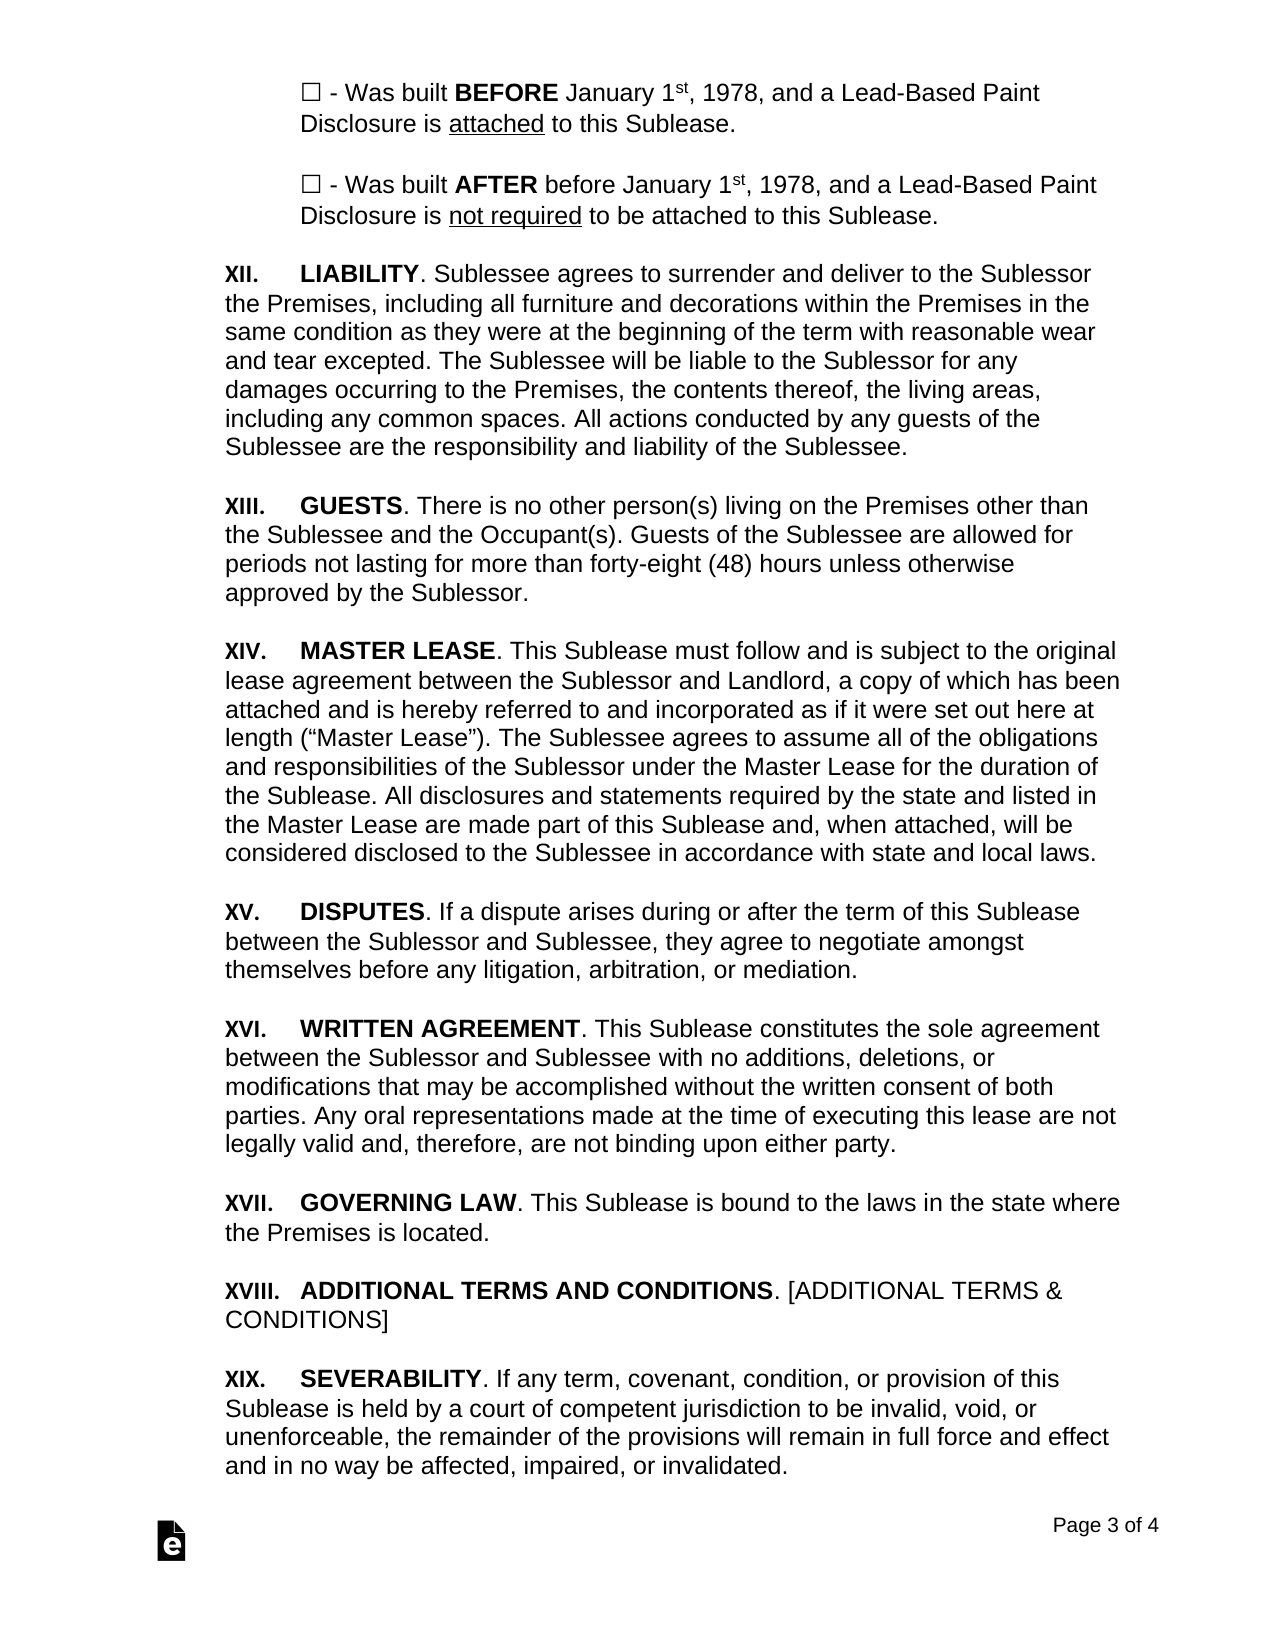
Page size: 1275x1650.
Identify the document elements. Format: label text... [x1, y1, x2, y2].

list MASTER LEASE. This Sublease must follow and is subject to the original lease agreement between the Sublessor and Landlord, a copy of which has been attached and is hereby referred to and incorporated as if it were set out here at length (“Master Lease”). The Sublessee agrees to assume all of the obligations and responsibilities of the Sublessor under the Master Lease for the duration of the Sublease. All disclosures and statements required by the state and listed in the Master Lease are made part of this Sublease and, when attached, will be considered disclosed to the Sublessee in accordance with state and local laws. [225, 635, 1125, 867]
list DISPUTES. If a dispute arises during or after the term of this Sublease between the Sublessor and Sublessee, they agree to negotiate amongst themselves before any litigation, arbitration, or mediation. [225, 896, 1125, 984]
text ☐ - Was built AFTER before January 1st, 1978, and a Lead-Based Paint Disclosure is not required to be attached to this Sublease. [300, 167, 1125, 229]
list LIABILITY. Sublessee agrees to surrender and deliver to the Sublessor the Premises, including all furniture and decorations within the Premises in the same condition as they were at the beginning of the term with reasonable wear and tear excepted. The Sublessee will be liable to the Sublessor for any damages occurring to the Premises, the contents thereof, the living areas, including any common spaces. All actions conducted by any guests of the Sublessee are the responsibility and liability of the Sublessee. [225, 258, 1125, 461]
list WRITTEN AGREEMENT. This Sublease constitutes the sole agreement between the Sublessor and Sublessee with no additions, deletions, or modifications that may be accomplished without the written consent of both parties. Any oral representations made at the time of executing this lease are not legally valid and, therefore, are not binding upon either party. [225, 1013, 1125, 1158]
list GOVERNING LAW. This Sublease is bound to the laws in the state where the Premises is located. [225, 1187, 1125, 1246]
list SEVERABILITY. If any term, covenant, condition, or provision of this Sublease is held by a court of competent jurisdiction to be invalid, void, or unenforceable, the remainder of the provisions will remain in full force and effect and in no way be affected, impaired, or invalidated. [225, 1363, 1125, 1480]
list GUESTS. There is no other person(s) living on the Premises other than the Sublessee and the Occupant(s). Guests of the Sublessee are allowed for periods not lasting for more than forty-eight (48) hours unless otherwise approved by the Sublessor. [225, 490, 1125, 607]
list ADDITIONAL TERMS AND CONDITIONS. [ADDITIONAL TERMS & CONDITIONS] [225, 1275, 1125, 1334]
text ☐ - Was built BEFORE January 1st, 1978, and a Lead-Based Paint Disclosure is attached to this Sublease. [300, 75, 1125, 138]
